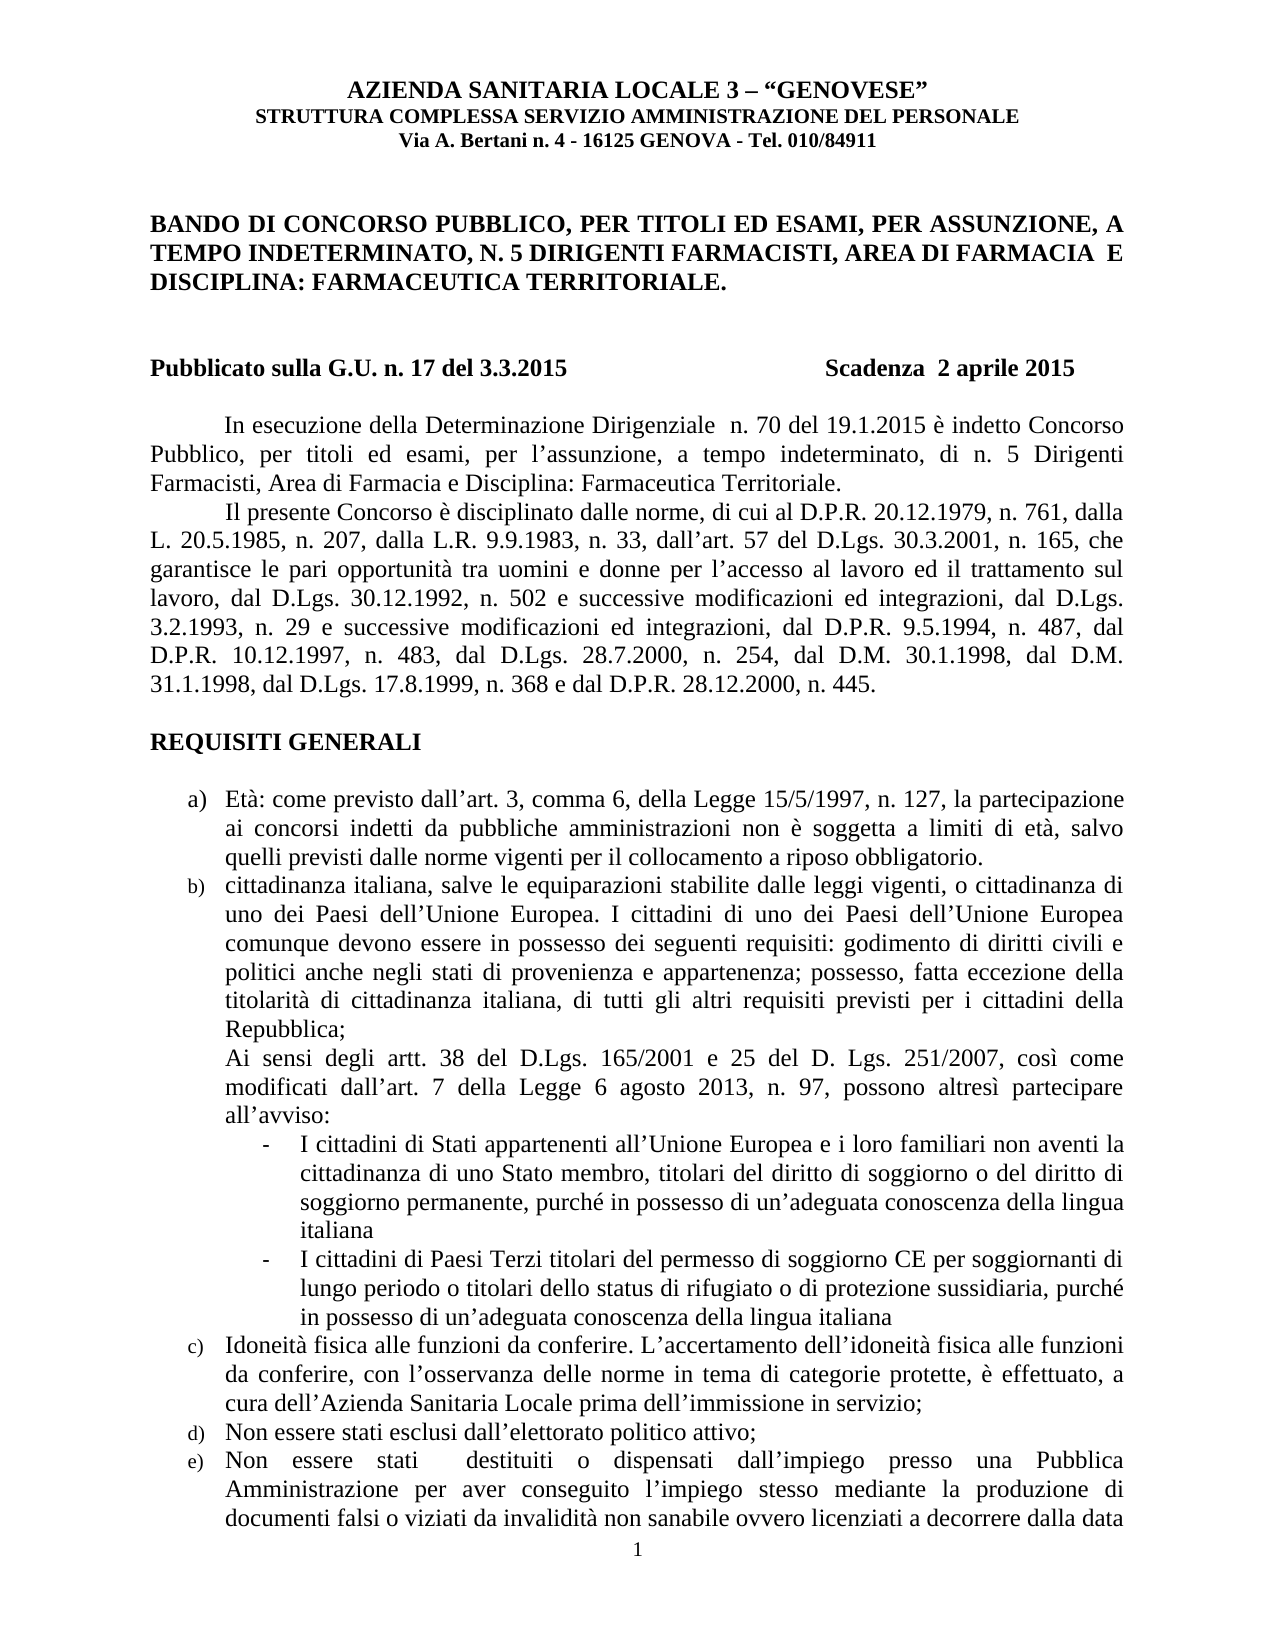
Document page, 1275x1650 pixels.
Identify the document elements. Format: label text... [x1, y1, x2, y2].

list Idoneità fisica alle funzioni da conferire. L’accertamento dell’idoneità fisica alle funzioni da conferire, con l’osservanza delle norme in tema di categorie protette, è effettuato, a cura dell’Azienda Sanitaria Locale prima dell’immissione in servizio; [187, 1331, 1125, 1417]
list Non essere stati destituiti o dispensati dall’impiego presso una Pubblica Amministrazione per aver conseguito l’impiego stesso mediante la produzione di documenti falsi o viziati da invalidità non sanabile ovvero licenziati a decorrere dalla data [187, 1446, 1125, 1532]
list I cittadini di Paesi Terzi titolari del permesso di soggiorno CE per soggiornanti di lungo periodo o titolari dello status di rifugiato o di protezione sussidiaria, purché in possesso di un’adeguata conoscenza della lingua italiana [262, 1244, 1125, 1331]
text REQUISITI GENERALI [150, 727, 1125, 756]
text AZIENDA SANITARIA LOCALE 3 – “GENOVESE” [150, 75, 1125, 104]
list Non essere stati esclusi dall’elettorato politico attivo; [187, 1417, 1125, 1446]
list I cittadini di Stati appartenenti all’Unione Europea e i loro familiari non aventi la cittadinanza di uno Stato membro, titolari del diritto di soggiorno o del diritto di soggiorno permanente, purché in possesso di un’adeguata conoscenza della lingua italiana [262, 1129, 1125, 1244]
text Pubblicato sulla G.U. n. 17 del 3.3.2015 Scadenza 2 aprile 2015 [150, 353, 1125, 382]
text STRUTTURA COMPLESSA SERVIZIO AMMINISTRAZIONE DEL PERSONALE [150, 104, 1125, 128]
text BANDO DI CONCORSO PUBBLICO, PER TITOLI ED ESAMI, PER ASSUNZIONE, A TEMPO INDETERMINATO, N. 5 DIRIGENTI FARMACISTI, AREA DI FARMACIA E DISCIPLINA: FARMACEUTICA TERRITORIALE. [150, 209, 1125, 296]
list Età: come previsto dall’art. 3, comma 6, della Legge 15/5/1997, n. 127, la partecipazione ai concorsi indetti da pubbliche amministrazioni non è soggetta a limiti di età, salvo quelli previsti dalle norme vigenti per il collocamento a riposo obbligatorio. [187, 784, 1125, 871]
text Il presente Concorso è disciplinato dalle norme, di cui al D.P.R. 20.12.1979, n. 761, dalla L. 20.5.1985, n. 207, dalla L.R. 9.9.1983, n. 33, dall’art. 57 del D.Lgs. 30.3.2001, n. 165, che garantisce le pari opportunità tra uomini e donne per l’accesso al lavoro ed il trattamento sul lavoro, dal D.Lgs. 30.12.1992, n. 502 e successive modificazioni ed integrazioni, dal D.Lgs. 3.2.1993, n. 29 e successive modificazioni ed integrazioni, dal D.P.R. 9.5.1994, n. 487, dal D.P.R. 10.12.1997, n. 483, dal D.Lgs. 28.7.2000, n. 254, dal D.M. 30.1.1998, dal D.M. 31.1.1998, dal D.Lgs. 17.8.1999, n. 368 e dal D.P.R. 28.12.2000, n. 445. [150, 497, 1125, 698]
list cittadinanza italiana, salve le equiparazioni stabilite dalle leggi vigenti, o cittadinanza di uno dei Paesi dell’Unione Europea. I cittadini di uno dei Paesi dell’Unione Europea comunque devono essere in possesso dei seguenti requisiti: godimento di diritti civili e politici anche negli stati di provenienza e appartenenza; possesso, fatta eccezione della titolarità di cittadinanza italiana, di tutti gli altri requisiti previsti per i cittadini della Repubblica; [187, 871, 1125, 1043]
text Ai sensi degli artt. 38 del D.Lgs. 165/2001 e 25 del D. Lgs. 251/2007, così come modificati dall’art. 7 della Legge 6 agosto 2013, n. 97, possono altresì partecipare all’avviso: [225, 1043, 1125, 1129]
subtitle Via A. Bertani n. 4 - 16125 GENOVA - Tel. 010/84911 [150, 128, 1125, 152]
text In esecuzione della Determinazione Dirigenziale n. 70 del 19.1.2015 è indetto Concorso Pubblico, per titoli ed esami, per l’assunzione, a tempo indeterminato, di n. 5 Dirigenti Farmacisti, Area di Farmacia e Disciplina: Farmaceutica Territoriale. [150, 411, 1125, 497]
